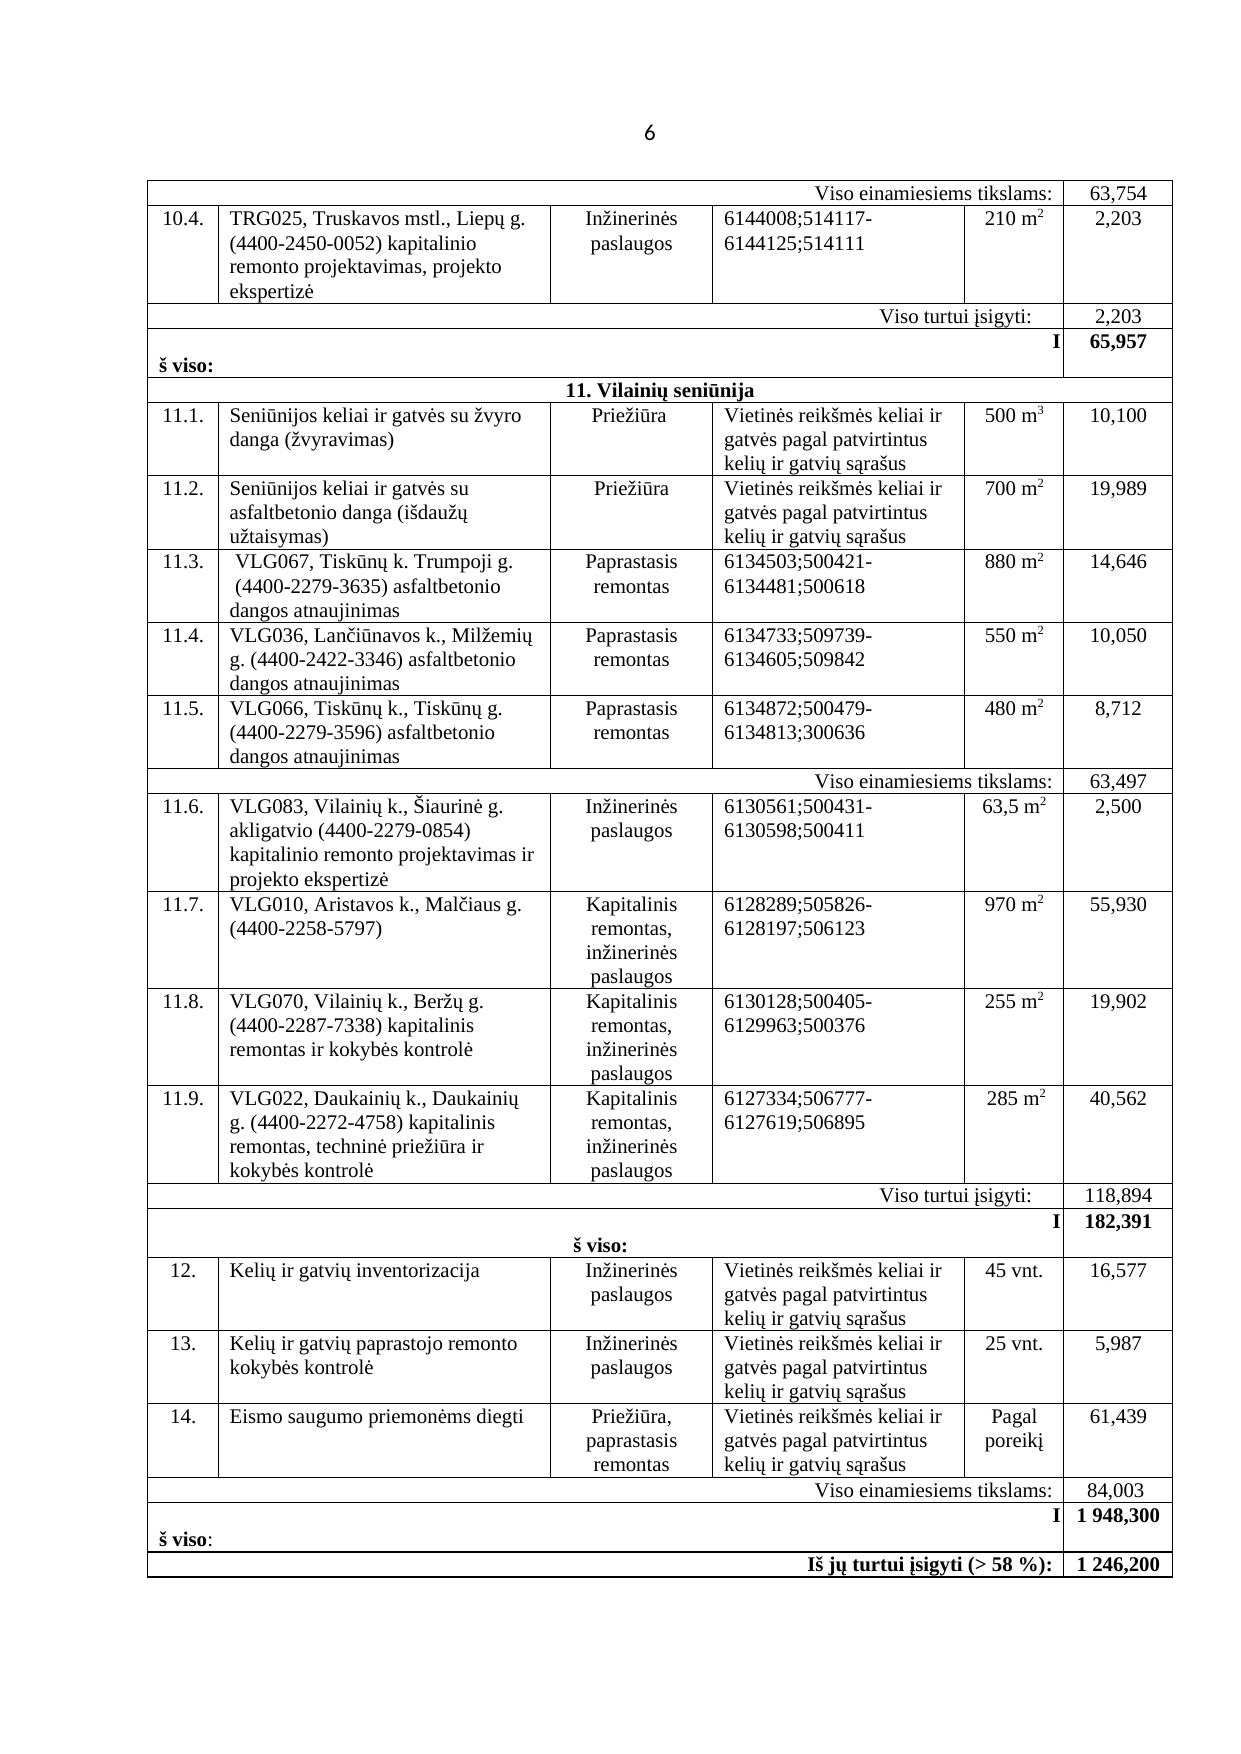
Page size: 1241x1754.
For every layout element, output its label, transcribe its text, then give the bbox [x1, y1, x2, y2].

table_cell 14,646 [1064, 550, 1172, 622]
table_cell Kapitalinis remontas, inžinerinės paslaugos [551, 989, 712, 1085]
table_cell Kapitalinis remontas, inžinerinės paslaugos [551, 1086, 712, 1182]
table_cell 11.2. [148, 476, 218, 548]
table_cell Seniūnijos keliai ir gatvės su žvyro danga (žvyravimas) [219, 403, 550, 475]
table_cell Iš jų turtui įsigyti (> 58 %): [148, 1553, 1063, 1576]
table_cell Iš viso: [148, 1209, 1063, 1257]
table_cell Viso einamiesiems tikslams: [148, 1478, 1063, 1502]
table_cell Vietinės reikšmės keliai ir gatvės pagal patvirtintus kelių ir gatvių sąrašus [713, 1331, 964, 1403]
table_cell 970 m2 [965, 892, 1063, 988]
table_cell 10.4. [148, 206, 218, 303]
table_cell 84,003 [1064, 1478, 1172, 1502]
table_cell 65,957 [1064, 329, 1172, 377]
table_cell Inžinerinės paslaugos [551, 206, 712, 303]
table_cell VLG010, Aristavos k., Malčiaus g. (4400-2258-5797) [219, 892, 550, 988]
table_cell Paprastasis remontas [551, 696, 712, 768]
table_cell 2,203 [1064, 304, 1172, 328]
table_cell 6127334;506777-6127619;506895 [713, 1086, 964, 1182]
table_cell 2,500 [1064, 794, 1172, 891]
table_cell 5,987 [1064, 1331, 1172, 1403]
table_cell Priežiūra [551, 403, 712, 475]
table_cell 10,050 [1064, 623, 1172, 695]
table_cell 55,930 [1064, 892, 1172, 988]
table_cell Priežiūra, paprastasis remontas [551, 1404, 712, 1477]
table_cell 11.5. [148, 696, 218, 768]
table_cell Priežiūra [551, 476, 712, 548]
table_cell 6130561;500431-6130598;500411 [713, 794, 964, 891]
table_cell 11.1. [148, 403, 218, 475]
table_cell 1 246,200 [1064, 1553, 1172, 1576]
table_cell 19,989 [1064, 476, 1172, 548]
table_cell 10,100 [1064, 403, 1172, 475]
table_cell 6128289;505826-6128197;506123 [713, 892, 964, 988]
table_cell 6134872;500479-6134813;300636 [713, 696, 964, 768]
table_cell 6144008;514117-6144125;514111 [713, 206, 964, 303]
table_cell 11. Vilainių seniūnija [148, 378, 1172, 402]
table_cell Vietinės reikšmės keliai ir gatvės pagal patvirtintus kelių ir gatvių sąrašus [713, 1258, 964, 1330]
table_cell VLG067, Tiskūnų k. Trumpoji g. (4400-2279-3635) asfaltbetonio dangos atnaujinimas [219, 550, 550, 622]
table_cell 11.8. [148, 989, 218, 1085]
table_cell 550 m2 [965, 623, 1063, 695]
table_cell 63,5 m2 [965, 794, 1063, 891]
table_cell 8,712 [1064, 696, 1172, 768]
table_cell 45 vnt. [965, 1258, 1063, 1330]
table_cell Vietinės reikšmės keliai ir gatvės pagal patvirtintus kelių ir gatvių sąrašus [713, 476, 964, 548]
table_cell Iš viso: [148, 329, 1063, 377]
table_cell 16,577 [1064, 1258, 1172, 1330]
table_cell 19,902 [1064, 989, 1172, 1085]
table_cell 6130128;500405-6129963;500376 [713, 989, 964, 1085]
table_cell Inžinerinės paslaugos [551, 1331, 712, 1403]
table_cell 40,562 [1064, 1086, 1172, 1182]
table_cell 6134733;509739-6134605;509842 [713, 623, 964, 695]
table_cell 14. [148, 1404, 218, 1477]
table_cell 11.4. [148, 623, 218, 695]
table_cell 210 m2 [965, 206, 1063, 303]
table_cell Inžinerinės paslaugos [551, 1258, 712, 1330]
table_cell 480 m2 [965, 696, 1063, 768]
table_cell Vietinės reikšmės keliai ir gatvės pagal patvirtintus kelių ir gatvių sąrašus [713, 403, 964, 475]
table_cell Viso turtui įsigyti: [148, 1184, 1063, 1207]
table_cell VLG083, Vilainių k., Šiaurinė g. akligatvio (4400-2279-0854) kapitalinio remonto projektavimas ir projekto ekspertizė [219, 794, 550, 891]
table_cell 13. [148, 1331, 218, 1403]
table_cell 255 m2 [965, 989, 1063, 1085]
table_cell 500 m3 [965, 403, 1063, 475]
table_cell Vietinės reikšmės keliai ir gatvės pagal patvirtintus kelių ir gatvių sąrašus [713, 1404, 964, 1477]
table_cell 6134503;500421-6134481;500618 [713, 550, 964, 622]
table_cell VLG070, Vilainių k., Beržų g. (4400-2287-7338) kapitalinis remontas ir kokybės kontrolė [219, 989, 550, 1085]
table_cell Viso einamiesiems tikslams: [148, 181, 1063, 205]
table_cell Paprastasis remontas [551, 623, 712, 695]
table_cell 11.3. [148, 550, 218, 622]
table_cell Eismo saugumo priemonėms diegti [219, 1404, 550, 1477]
table_cell Viso einamiesiems tikslams: [148, 769, 1063, 793]
table_cell 63,497 [1064, 769, 1172, 793]
table_cell 2,203 [1064, 206, 1172, 303]
table_cell 1 948,300 [1064, 1503, 1172, 1551]
table_cell 63,754 [1064, 181, 1172, 205]
table_cell Kelių ir gatvių inventorizacija [219, 1258, 550, 1330]
table_cell Pagal poreikį [965, 1404, 1063, 1477]
table_cell 61,439 [1064, 1404, 1172, 1477]
table_cell 182,391 [1064, 1209, 1172, 1257]
table_cell 11.6. [148, 794, 218, 891]
table_cell Paprastasis remontas [551, 550, 712, 622]
table_cell Viso turtui įsigyti: [148, 304, 1063, 328]
table_cell Seniūnijos keliai ir gatvės su asfaltbetonio danga (išdaužų užtaisymas) [219, 476, 550, 548]
table_cell 118,894 [1064, 1184, 1172, 1207]
table_cell VLG036, Lančiūnavos k., Milžemių g. (4400-2422-3346) asfaltbetonio dangos atnaujinimas [219, 623, 550, 695]
table_cell 700 m2 [965, 476, 1063, 548]
table_cell VLG022, Daukainių k., Daukainių g. (4400-2272-4758) kapitalinis remontas, techninė priežiūra ir kokybės kontrolė [219, 1086, 550, 1182]
table_cell TRG025, Truskavos mstl., Liepų g. (4400-2450-0052) kapitalinio remonto projektavimas, projekto ekspertizė [219, 206, 550, 303]
table_cell Iš viso: [148, 1503, 1063, 1551]
table_cell 12. [148, 1258, 218, 1330]
table_cell 285 m2 [965, 1086, 1063, 1182]
table_cell Inžinerinės paslaugos [551, 794, 712, 891]
table_cell 880 m2 [965, 550, 1063, 622]
table_cell Kapitalinis remontas, inžinerinės paslaugos [551, 892, 712, 988]
table_cell Kelių ir gatvių paprastojo remonto kokybės kontrolė [219, 1331, 550, 1403]
table_cell VLG066, Tiskūnų k., Tiskūnų g. (4400-2279-3596) asfaltbetonio dangos atnaujinimas [219, 696, 550, 768]
table_cell 11.7. [148, 892, 218, 988]
table_cell 25 vnt. [965, 1331, 1063, 1403]
table_cell 11.9. [148, 1086, 218, 1182]
